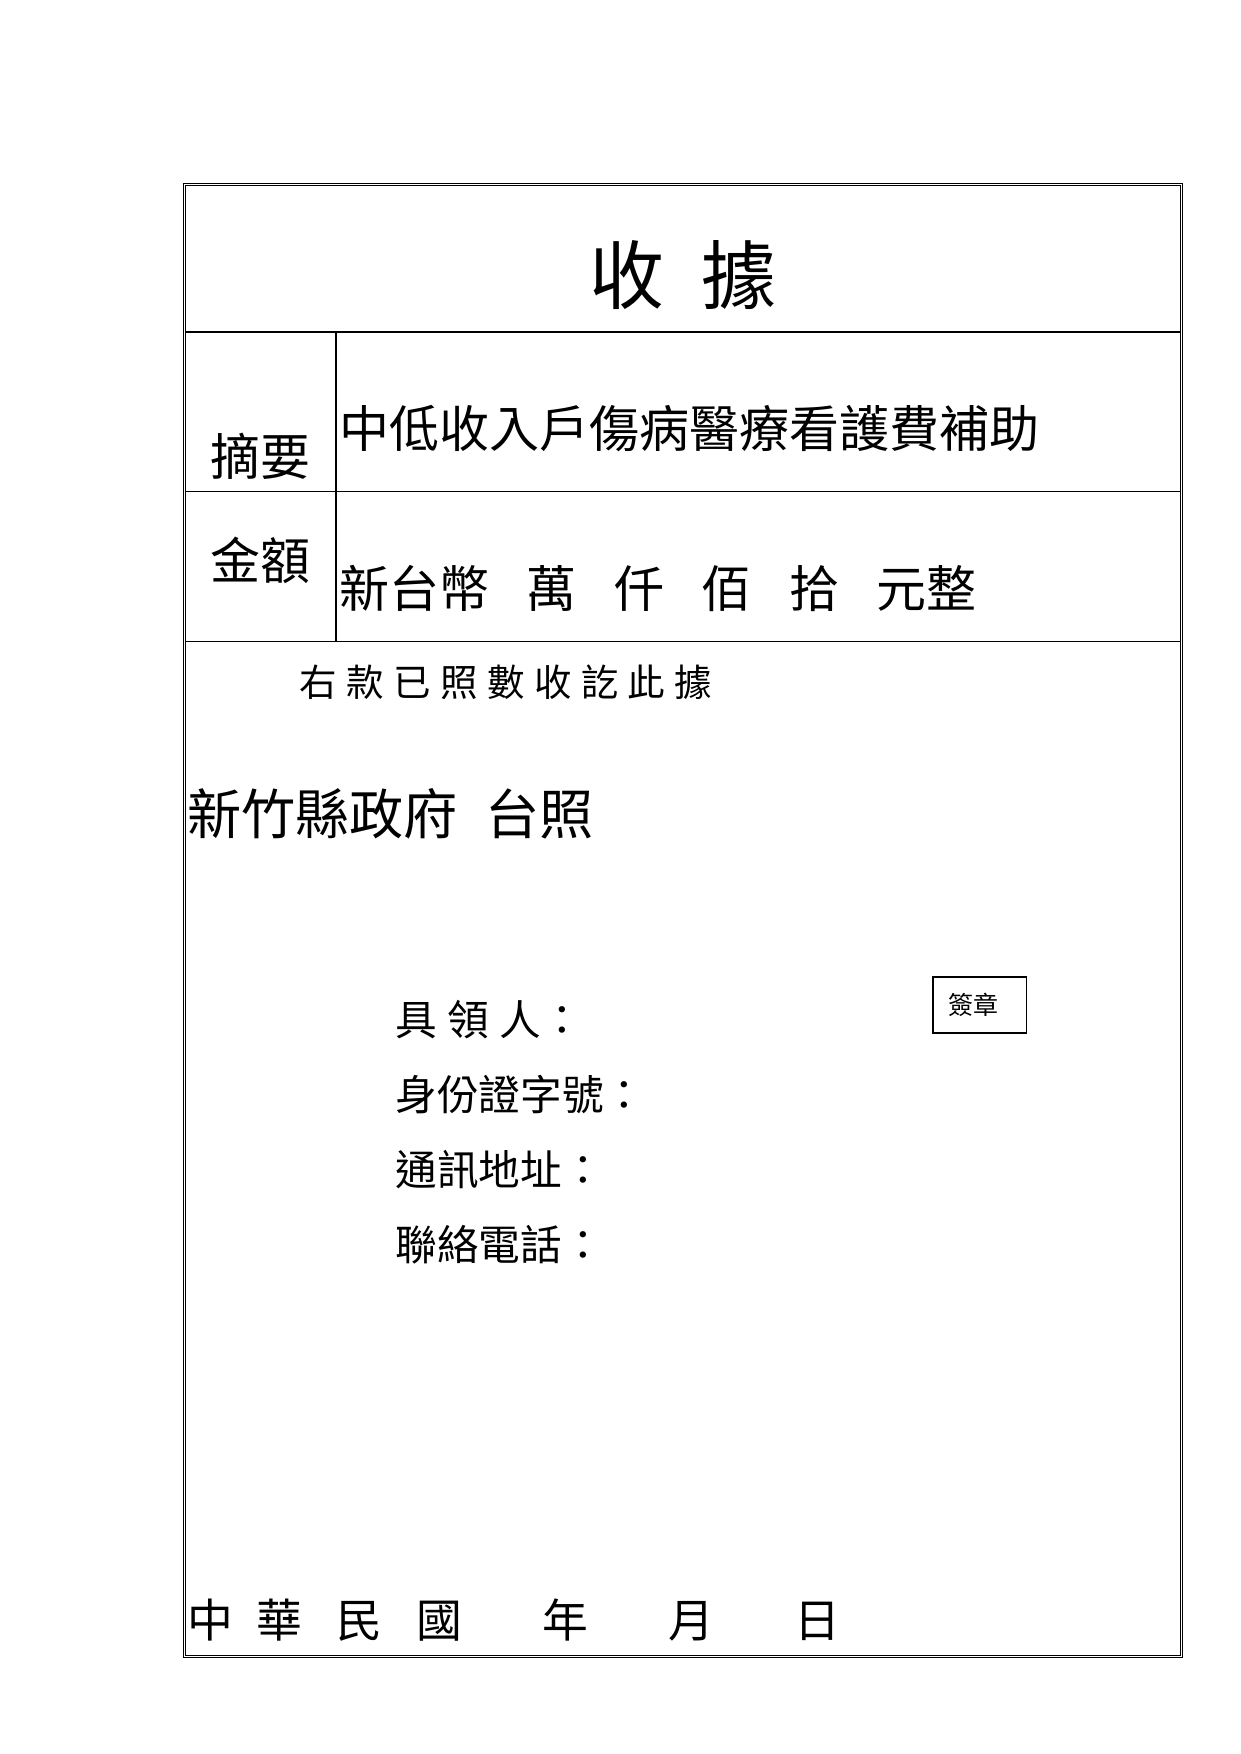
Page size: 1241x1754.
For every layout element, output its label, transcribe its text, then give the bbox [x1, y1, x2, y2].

table_header 收 據 [186, 186, 1180, 331]
table_cell 中低收入戶傷病醫療看護費補助 [337, 333, 1180, 491]
table_cell 新台幣 萬 仟 佰 拾 元整 [337, 492, 1180, 641]
table_cell 摘要 [186, 333, 335, 491]
table_cell 金額 [186, 492, 335, 641]
table_cell 右 款 已 照 數 收 訖 此 據 新竹縣政府 台照 具 領 人： 身份證字號： 通訊地址： 聯絡電話： 中 華 民 國 年 月 日 [186, 642, 1180, 1655]
